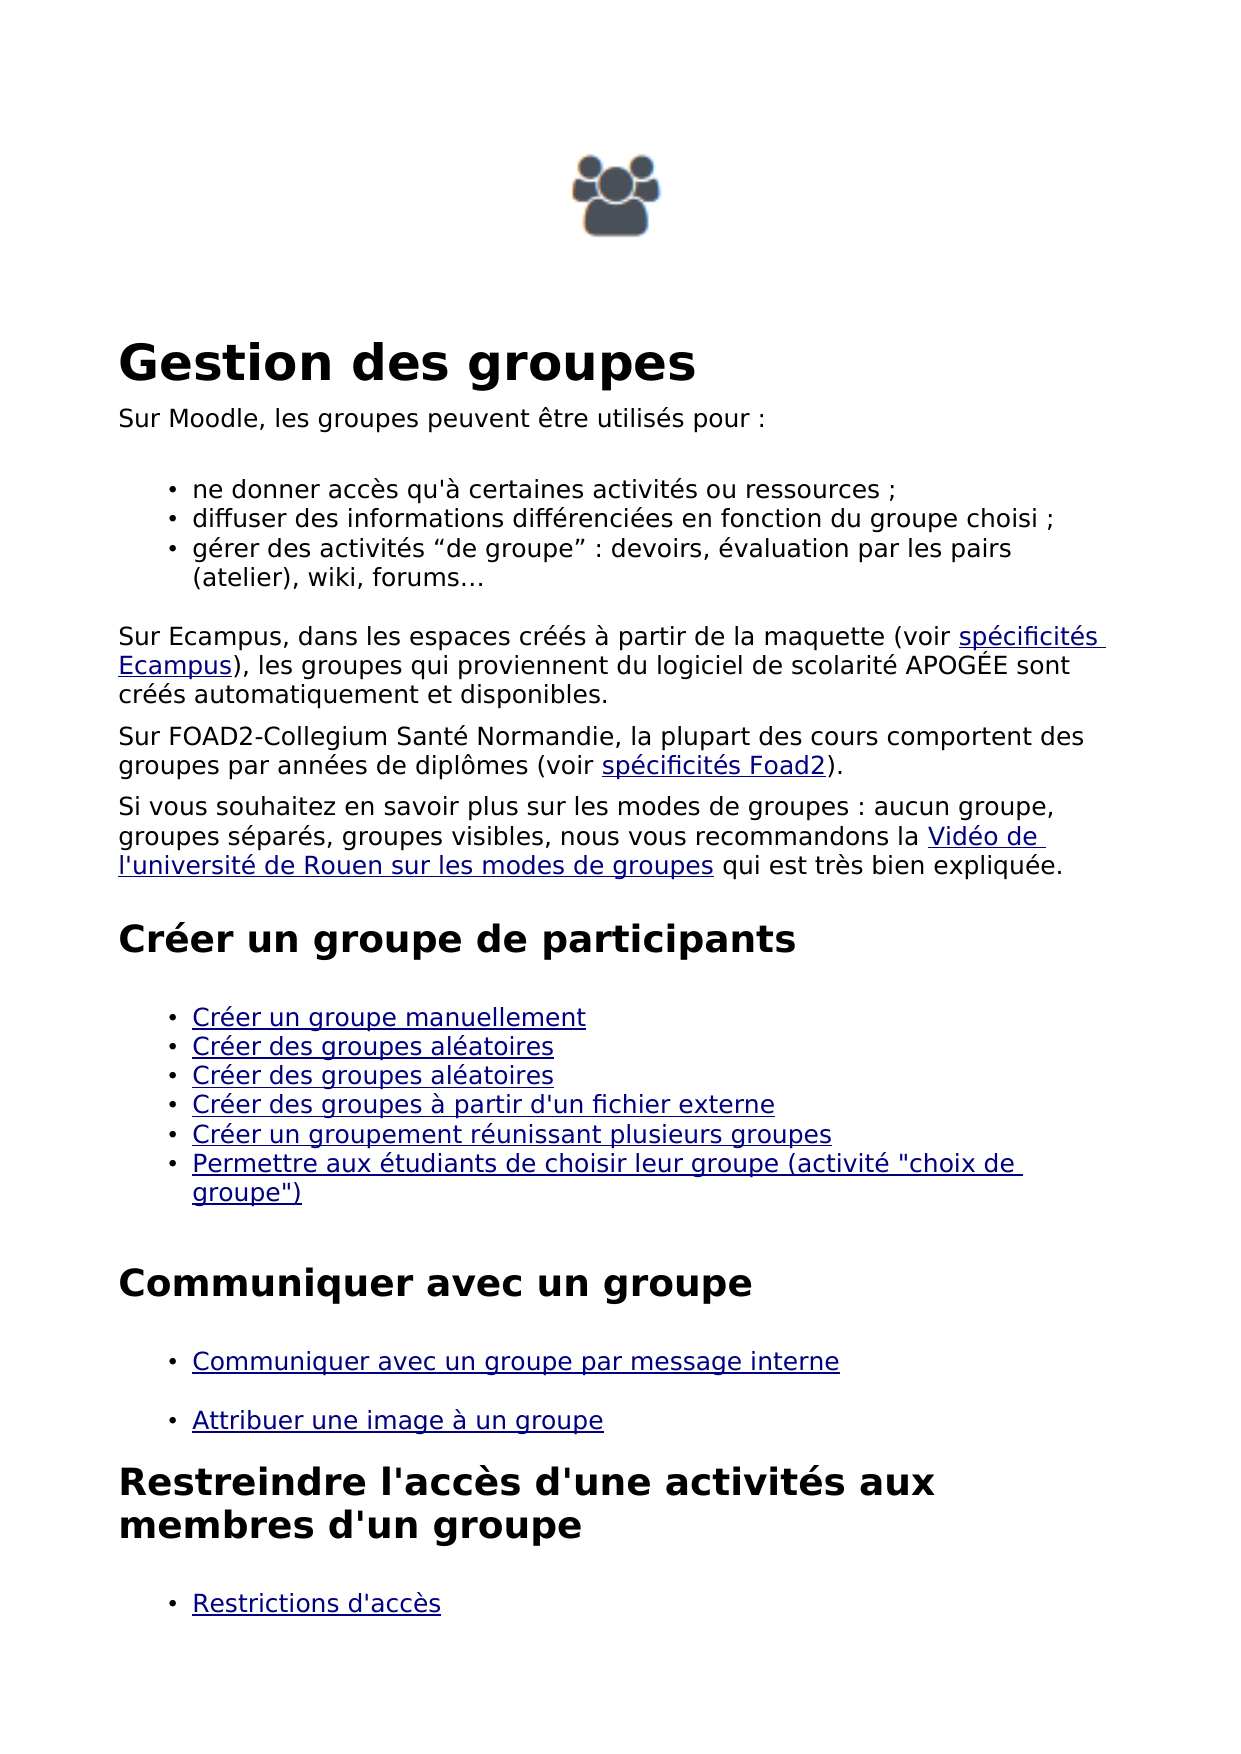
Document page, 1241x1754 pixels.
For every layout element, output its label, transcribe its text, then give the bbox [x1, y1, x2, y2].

subtitle Gestion des groupes [118, 334, 1122, 392]
text Si vous souhaitez en savoir plus sur les modes de groupes : aucun groupe, groupes séparés, groupes visibles, nous vous recommandons la Vidéo de l'université de Rouen sur les modes de groupes qui est très bien expliquée. [118, 792, 1122, 880]
list Créer des groupes aléatoires [177, 1061, 1122, 1091]
text Sur Moodle, les groupes peuvent être utilisés pour : [118, 404, 1122, 433]
list Permettre aux étudiants de choisir leur groupe (activité "choix de groupe") [177, 1149, 1122, 1207]
subtitle Créer un groupe de participants [118, 917, 1122, 961]
list Créer des groupes à partir d'un fichier externe [177, 1091, 1122, 1120]
text Sur Ecampus, dans les espaces créés à partir de la maquette (voir spécificités Ecampus), les groupes qui proviennent du logiciel de scolarité APOGÉE sont créés automatiquement et disponibles. [118, 622, 1122, 709]
list gérer des activités “de groupe” : devoirs, évaluation par les pairs (atelier), wiki, forums… [177, 534, 1122, 592]
list Attribuer une image à un groupe [177, 1406, 1122, 1435]
list Restrictions d'accès [177, 1589, 1122, 1619]
subtitle Restreindre l'accès d'une activités aux membres d'un groupe [118, 1460, 1122, 1547]
picture [542, 118, 699, 267]
text Sur FOAD2-Collegium Santé Normandie, la plupart des cours comportent des groupes par années de diplômes (voir spécificités Foad2). [118, 722, 1122, 780]
list ne donner accès qu'à certaines activités ou ressources ; [177, 476, 1122, 505]
list Créer un groupement réunissant plusieurs groupes [177, 1120, 1122, 1149]
list Créer un groupe manuellement [177, 1003, 1122, 1032]
list diffuser des informations différenciées en fonction du groupe choisi ; [177, 505, 1122, 534]
list Créer des groupes aléatoires [177, 1032, 1122, 1061]
subtitle Communiquer avec un groupe [118, 1262, 1122, 1305]
list Communiquer avec un groupe par message interne [177, 1347, 1122, 1377]
